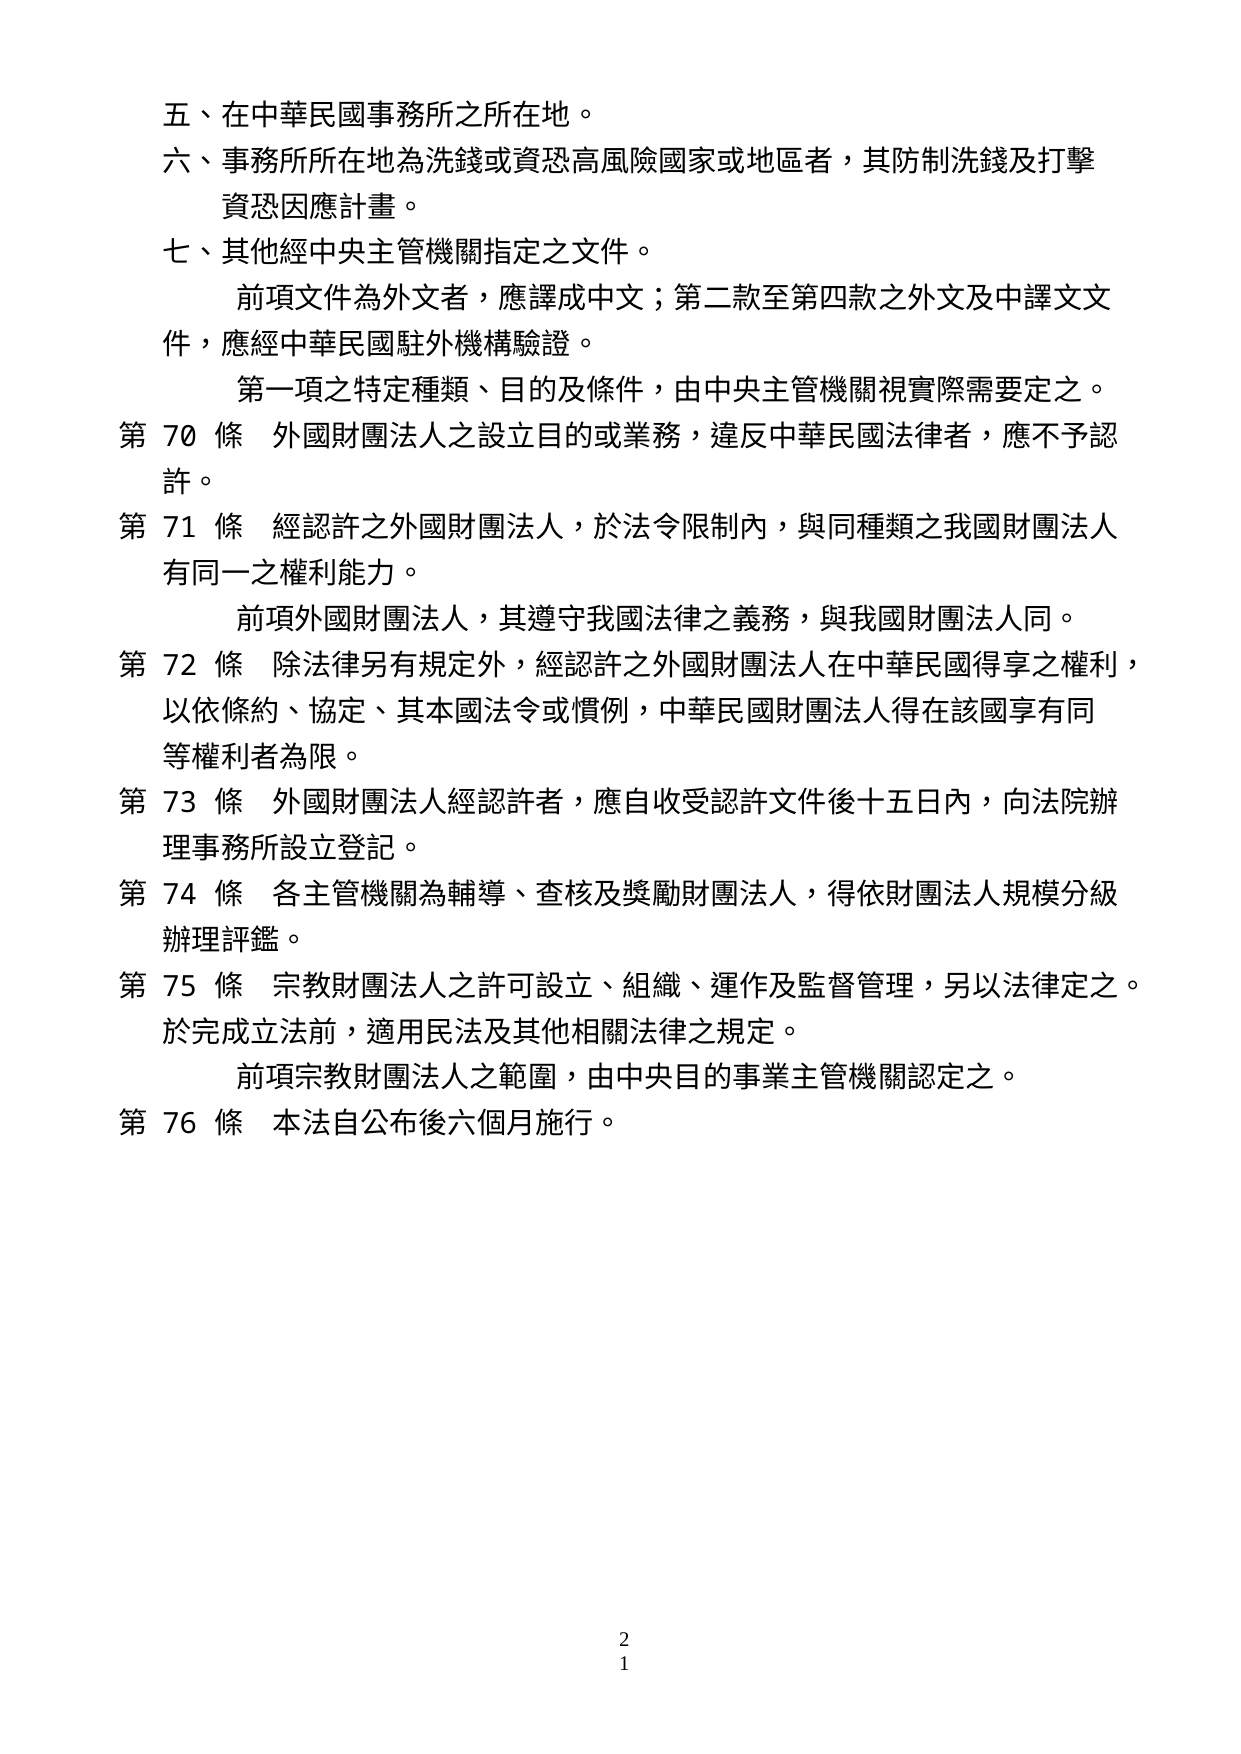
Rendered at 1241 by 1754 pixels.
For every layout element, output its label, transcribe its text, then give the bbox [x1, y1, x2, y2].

text 第 70 條 外國財團法人之設立目的或業務，違反中華民國法律者，應不予認許。 [118, 409, 1122, 501]
text 第 72 條 除法律另有規定外，經認許之外國財團法人在中華民國得享之權利，以依條約、協定、其本國法令或慣例，中華民國財團法人得在該國享有同等權利者為限。 [118, 639, 1122, 776]
text 六、事務所所在地為洗錢或資恐高風險國家或地區者，其防制洗錢及打擊資恐因應計畫。 [162, 134, 1122, 226]
text 五、在中華民國事務所之所在地。 [118, 89, 1122, 134]
text 第 75 條 宗教財團法人之許可設立、組織、運作及監督管理，另以法律定之。於完成立法前，適用民法及其他相關法律之規定。 [118, 959, 1122, 1051]
text 第一項之特定種類、目的及條件，由中央主管機關視實際需要定之。 [162, 364, 1122, 409]
text 第 74 條 各主管機關為輔導、查核及獎勵財團法人，得依財團法人規模分級辦理評鑑。 [118, 868, 1122, 959]
text 第 73 條 外國財團法人經認許者，應自收受認許文件後十五日內，向法院辦理事務所設立登記。 [118, 776, 1122, 868]
text 前項宗教財團法人之範圍，由中央目的事業主管機關認定之。 [118, 1051, 1122, 1097]
text 第 71 條 經認許之外國財團法人，於法令限制內，與同種類之我國財團法人有同一之權利能力。 [118, 501, 1122, 593]
text 前項外國財團法人，其遵守我國法律之義務，與我國財團法人同。 [147, 593, 1122, 639]
text 前項文件為外文者，應譯成中文；第二款至第四款之外文及中譯文文件，應經中華民國駐外機構驗證。 [162, 272, 1122, 364]
text 第 76 條 本法自公布後六個月施行。 [118, 1097, 1122, 1143]
text 七、其他經中央主管機關指定之文件。 [162, 226, 1122, 272]
